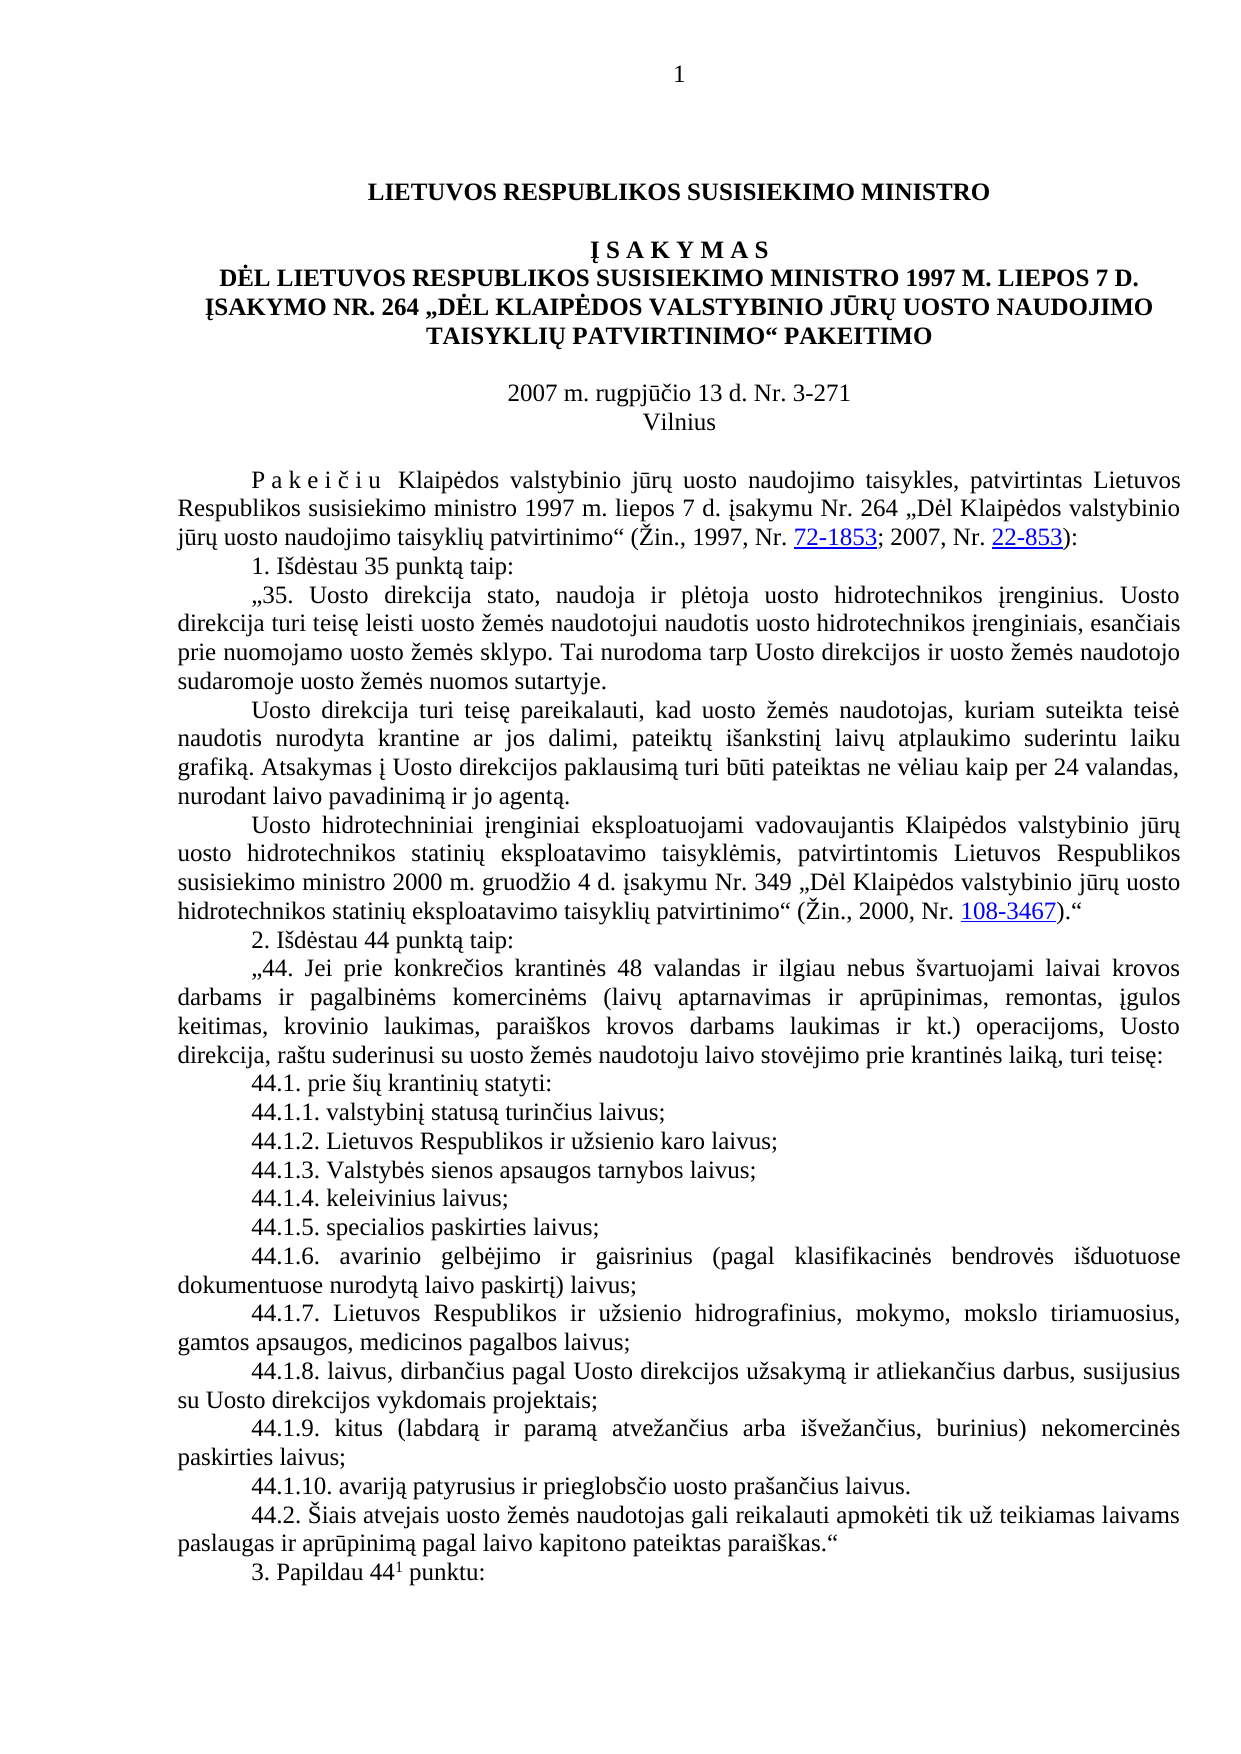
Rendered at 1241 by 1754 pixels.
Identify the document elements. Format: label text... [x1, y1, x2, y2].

text „35. Uosto direkcija stato, naudoja ir plėtoja uosto hidrotechnikos įrenginius. Uosto direkcija turi teisę leisti uosto žemės naudotojui naudotis uosto hidrotechnikos įrenginiais, esančiais prie nuomojamo uosto žemės sklypo. Tai nurodoma tarp Uosto direkcijos ir uosto žemės naudotojo sudaromoje uosto žemės nuomos sutartyje. [177, 580, 1181, 695]
text 44.1.8. laivus, dirbančius pagal Uosto direkcijos užsakymą ir atliekančius darbus, susijusius su Uosto direkcijos vykdomais projektais; [177, 1356, 1181, 1413]
text 2007 m. rugpjūčio 13 d. Nr. 3-271 [177, 378, 1181, 407]
text 2. Išdėstau 44 punktą taip: [177, 925, 1181, 953]
text 44.1.2. Lietuvos Respublikos ir užsienio karo laivus; [177, 1126, 1181, 1155]
text 1. Išdėstau 35 punktą taip: [177, 551, 1181, 580]
text 44.2. Šiais atvejais uosto žemės naudotojas gali reikalauti apmokėti tik už teikiamas laivams paslaugas ir aprūpinimą pagal laivo kapitono pateiktas paraiškas.“ [177, 1500, 1181, 1557]
text Vilnius [177, 407, 1181, 436]
text „44. Jei prie konkrečios krantinės 48 valandas ir ilgiau nebus švartuojami laivai krovos darbams ir pagalbinėms komercinėms (laivų aptarnavimas ir aprūpinimas, remontas, įgulos keitimas, krovinio laukimas, paraiškos krovos darbams laukimas ir kt.) operacijoms, Uosto direkcija, raštu suderinusi su uosto žemės naudotoju laivo stovėjimo prie krantinės laiką, turi teisę: [177, 953, 1181, 1068]
text 3. Papildau 441 punktu: [177, 1557, 1181, 1586]
text Uosto direkcija turi teisę pareikalauti, kad uosto žemės naudotojas, kuriam suteikta teisė naudotis nurodyta krantine ar jos dalimi, pateiktų išankstinį laivų atplaukimo suderintu laiku grafiką. Atsakymas į Uosto direkcijos paklausimą turi būti pateiktas ne vėliau kaip per 24 valandas, nurodant laivo pavadinimą ir jo agentą. [177, 695, 1181, 810]
text 44.1. prie šių krantinių statyti: [177, 1068, 1181, 1097]
text 44.1.10. avariją patyrusius ir prieglobsčio uosto prašančius laivus. [177, 1471, 1181, 1500]
text 44.1.9. kitus (labdarą ir paramą atvežančius arba išvežančius, burinius) nekomercinės paskirties laivus; [177, 1413, 1181, 1471]
text 44.1.3. Valstybės sienos apsaugos tarnybos laivus; [177, 1155, 1181, 1183]
text 44.1.7. Lietuvos Respublikos ir užsienio hidrografinius, mokymo, mokslo tiriamuosius, gamtos apsaugos, medicinos pagalbos laivus; [177, 1298, 1181, 1356]
text DĖL LIETUVOS RESPUBLIKOS SUSISIEKIMO MINISTRO 1997 M. LIEPOS 7 D. ĮSAKYMO NR. 264 „DĖL KLAIPĖDOS VALSTYBINIO JŪRŲ UOSTO NAUDOJIMO TAISYKLIŲ PATVIRTINIMO“ PAKEITIMO [177, 263, 1181, 350]
text 44.1.5. specialios paskirties laivus; [177, 1212, 1181, 1241]
text 44.1.6. avarinio gelbėjimo ir gaisrinius (pagal klasifikacinės bendrovės išduotuose dokumentuose nurodytą laivo paskirtį) laivus; [177, 1241, 1181, 1298]
text LIETUVOS RESPUBLIKOS SUSISIEKIMO MINISTRO [177, 177, 1181, 206]
text 44.1.1. valstybinį statusą turinčius laivus; [177, 1097, 1181, 1126]
text Į S A K Y M A S [177, 235, 1181, 263]
text Pakeičiu Klaipėdos valstybinio jūrų uosto naudojimo taisykles, patvirtintas Lietuvos Respublikos susisiekimo ministro 1997 m. liepos 7 d. įsakymu Nr. 264 „Dėl Klaipėdos valstybinio jūrų uosto naudojimo taisyklių patvirtinimo“ (Žin., 1997, Nr. 72-1853; 2007, Nr. 22-853): [177, 465, 1181, 551]
text Uosto hidrotechniniai įrenginiai eksploatuojami vadovaujantis Klaipėdos valstybinio jūrų uosto hidrotechnikos statinių eksploatavimo taisyklėmis, patvirtintomis Lietuvos Respublikos susisiekimo ministro 2000 m. gruodžio 4 d. įsakymu Nr. 349 „Dėl Klaipėdos valstybinio jūrų uosto hidrotechnikos statinių eksploatavimo taisyklių patvirtinimo“ (Žin., 2000, Nr. 108-3467).“ [177, 810, 1181, 925]
text 44.1.4. keleivinius laivus; [177, 1183, 1181, 1212]
